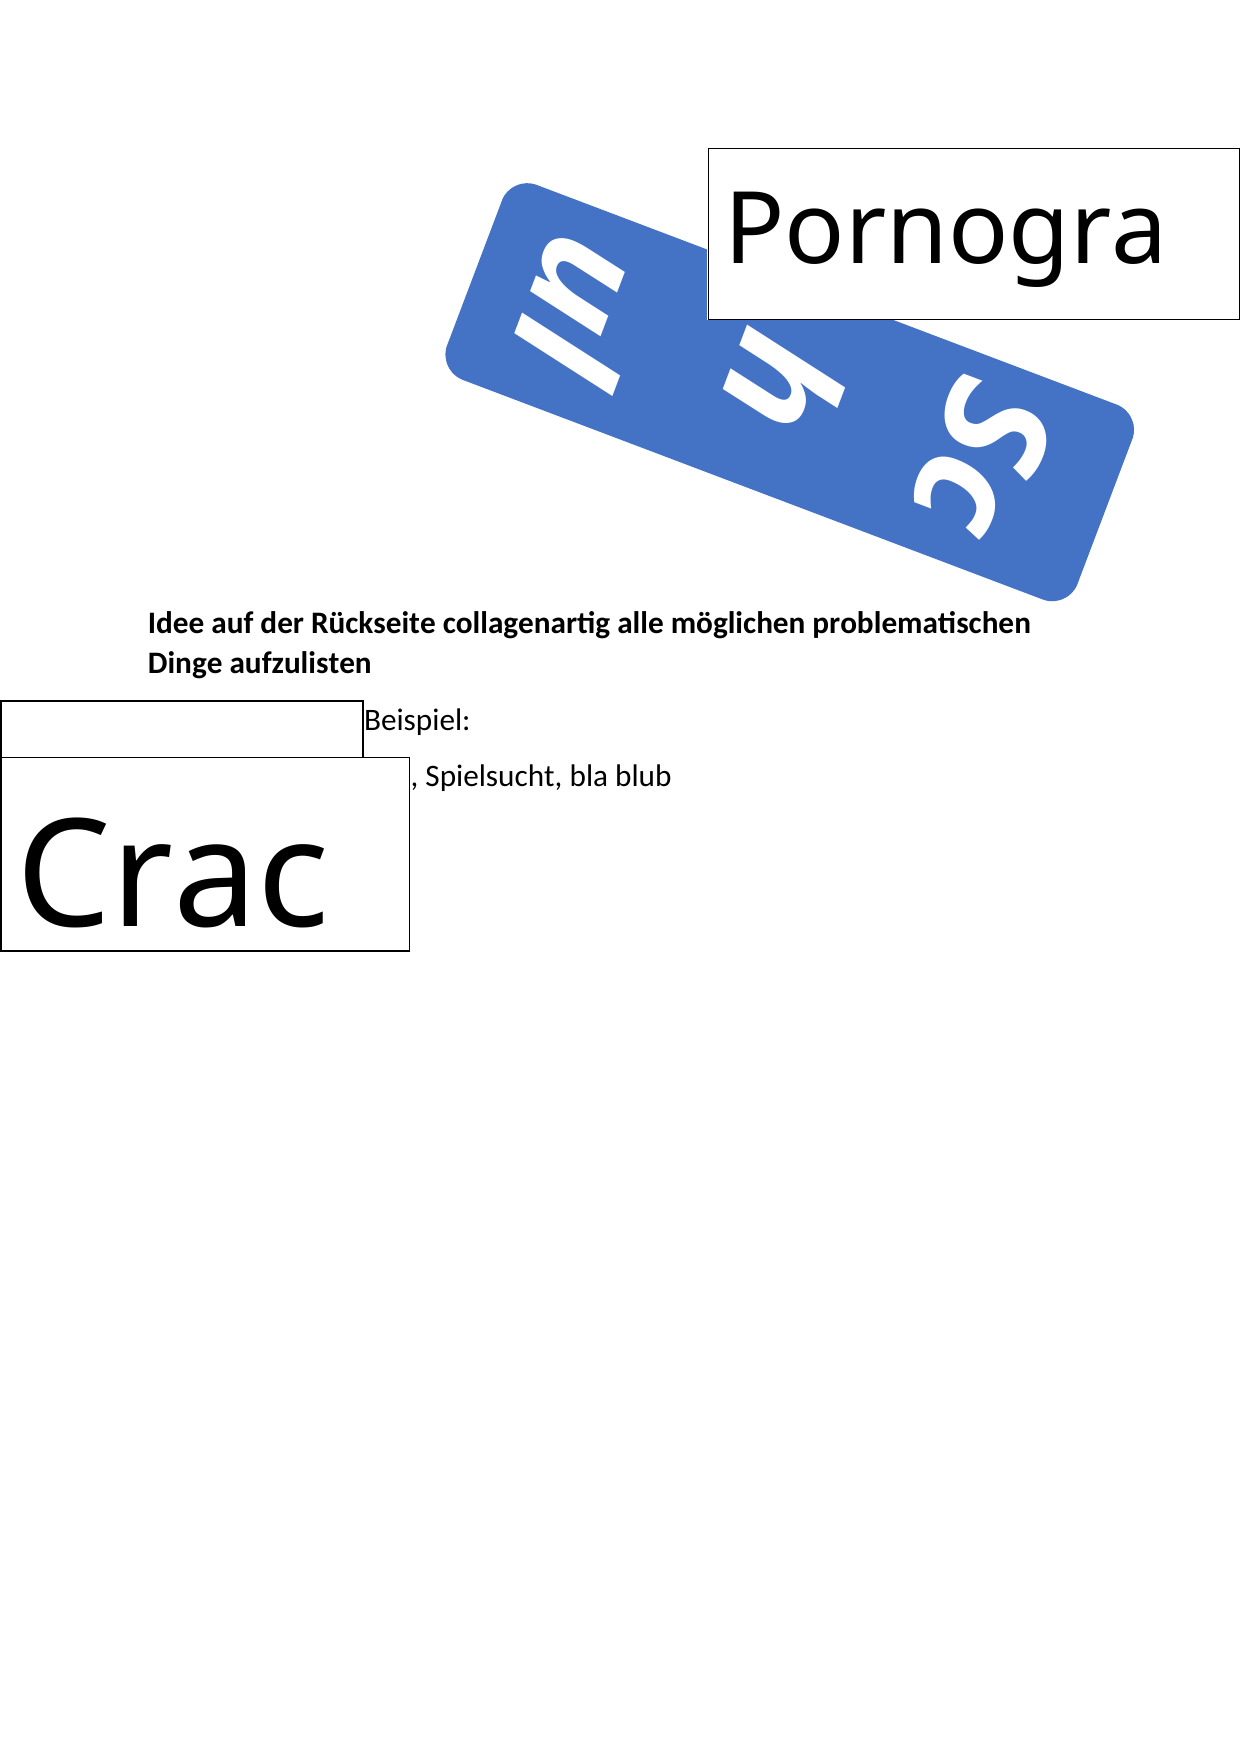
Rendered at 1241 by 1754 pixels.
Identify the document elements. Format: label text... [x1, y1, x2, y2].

text Crack [17, 766, 394, 942]
text , Spielsucht, bla blub [410, 757, 1093, 795]
text Heroin [17, 709, 347, 757]
text Idee auf der Rückseite collagenartig alle möglichen problematischen Dinge aufzulisten [709, 149, 1239, 319]
text Idee auf der Rückseite collagenartig alle möglichen problematischen Dinge aufzulisten [148, 148, 1093, 681]
text Idee auf der Rückseite collagenartig alle möglichen problematischen Dinge aufzulisten [897, 320, 1093, 395]
text [2, 758, 409, 950]
text Pornografie [724, 157, 1223, 311]
text [2, 702, 362, 757]
text Beispiel: [364, 700, 1093, 738]
